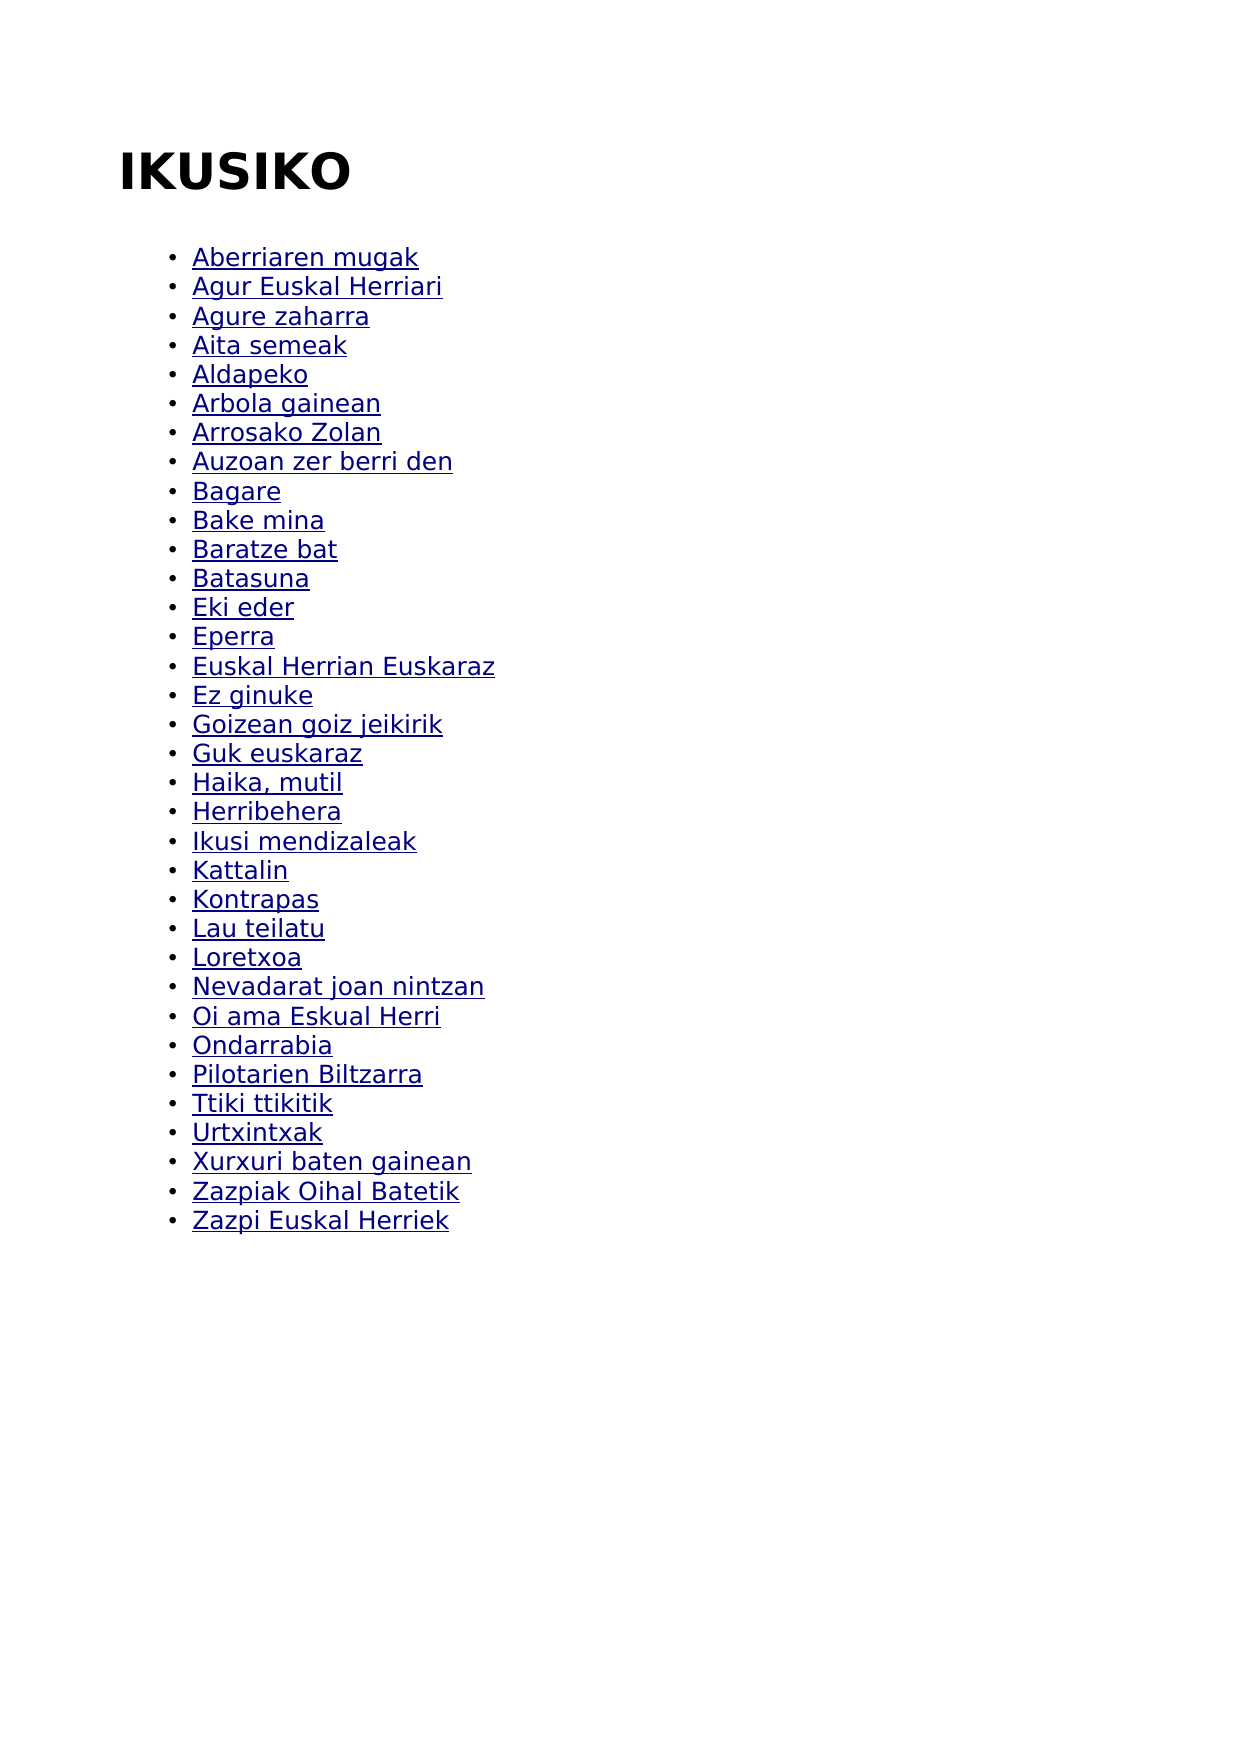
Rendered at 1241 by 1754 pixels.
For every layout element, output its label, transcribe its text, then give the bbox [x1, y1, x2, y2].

list Aberriaren mugak [177, 243, 1122, 272]
list Pilotarien Biltzarra [177, 1060, 1122, 1089]
list Haika, mutil [177, 768, 1122, 797]
list Zazpiak Oihal Batetik [177, 1177, 1122, 1206]
list Eperra [177, 622, 1122, 652]
list Eki eder [177, 593, 1122, 622]
list Zazpi Euskal Herriek [177, 1206, 1122, 1235]
list Auzoan zer berri den [177, 447, 1122, 477]
list Urtxintxak [177, 1118, 1122, 1147]
list Guk euskaraz [177, 739, 1122, 768]
list Kontrapas [177, 885, 1122, 914]
list Ez ginuke [177, 681, 1122, 710]
list Baratze bat [177, 535, 1122, 564]
list Ikusi mendizaleak [177, 827, 1122, 856]
list Herribehera [177, 797, 1122, 827]
list Bagare [177, 477, 1122, 506]
list Ttiki ttikitik [177, 1089, 1122, 1118]
list Xurxuri baten gainean [177, 1147, 1122, 1177]
list Batasuna [177, 564, 1122, 593]
subtitle IKUSIKO [118, 143, 1122, 201]
list Aita semeak [177, 331, 1122, 360]
list Arrosako Zolan [177, 418, 1122, 447]
list Ondarrabia [177, 1031, 1122, 1060]
list Agure zaharra [177, 302, 1122, 331]
list Arbola gainean [177, 389, 1122, 418]
list Agur Euskal Herriari [177, 272, 1122, 302]
list Oi ama Eskual Herri [177, 1002, 1122, 1031]
list Euskal Herrian Euskaraz [177, 652, 1122, 681]
list Loretxoa [177, 943, 1122, 972]
list Bake mina [177, 506, 1122, 535]
list Lau teilatu [177, 914, 1122, 943]
list Aldapeko [177, 360, 1122, 389]
list Goizean goiz jeikirik [177, 710, 1122, 739]
list Nevadarat joan nintzan [177, 972, 1122, 1002]
list Kattalin [177, 856, 1122, 885]
